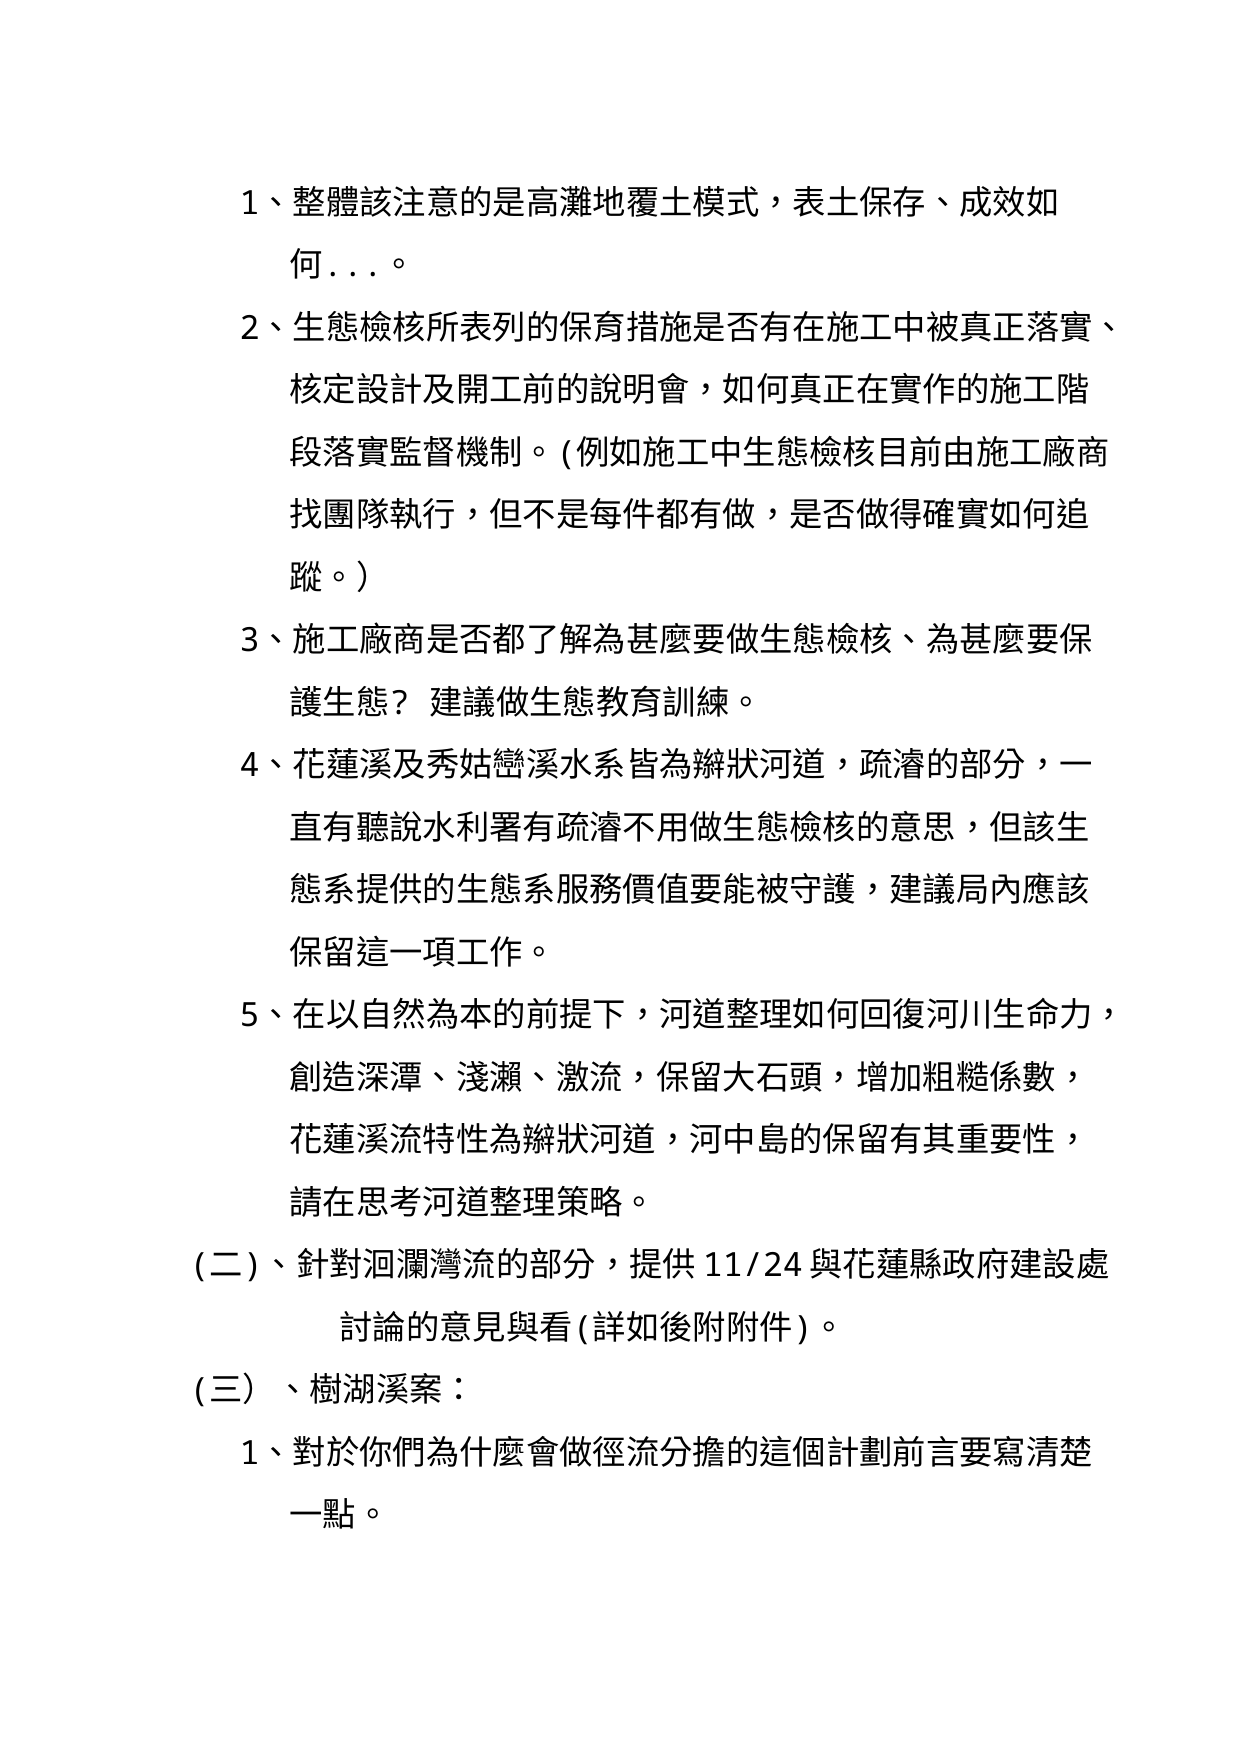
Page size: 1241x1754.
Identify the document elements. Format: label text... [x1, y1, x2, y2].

text 3、施工廠商是否都了解為甚麼要做生態檢核、為甚麼要保 護生態? 建議做生態教育訓練。 [139, 596, 1113, 721]
text 5、在以自然為本的前提下，河道整理如何回復河川生命力， 創造深潭、淺瀨、激流，保留大石頭，增加粗糙係數， 花蓮溪流特性為辮狀河道，河中島的保留有其重要性， 請在思考河道整理策略。 [139, 971, 1113, 1221]
text (三）、樹湖溪案： [139, 1346, 1113, 1408]
text 1、對於你們為什麼會做徑流分擔的這個計劃前言要寫清楚 一點。 [139, 1408, 1113, 1533]
text 4、花蓮溪及秀姑巒溪水系皆為辮狀河道，疏濬的部分，一 直有聽說水利署有疏濬不用做生態檢核的意思，但該生 態系提供的生態系服務價值要能被守護，建議局內應該 保留這一項工作。 [139, 721, 1113, 971]
text (二)、針對洄瀾灣流的部分，提供11/24與花蓮縣政府建設處 討論的意見與看(詳如後附附件)。 [139, 1221, 1113, 1346]
text 1、整體該注意的是高灘地覆土模式，表土保存、成效如 何...。 [139, 158, 1113, 283]
text 2、生態檢核所表列的保育措施是否有在施工中被真正落實、 核定設計及開工前的說明會，如何真正在實作的施工階 段落實監督機制。(例如施工中生態檢核目前由施工廠商 找團隊執行，但不是每件都有做，是否做得確實如何追 蹤。） [139, 283, 1113, 596]
